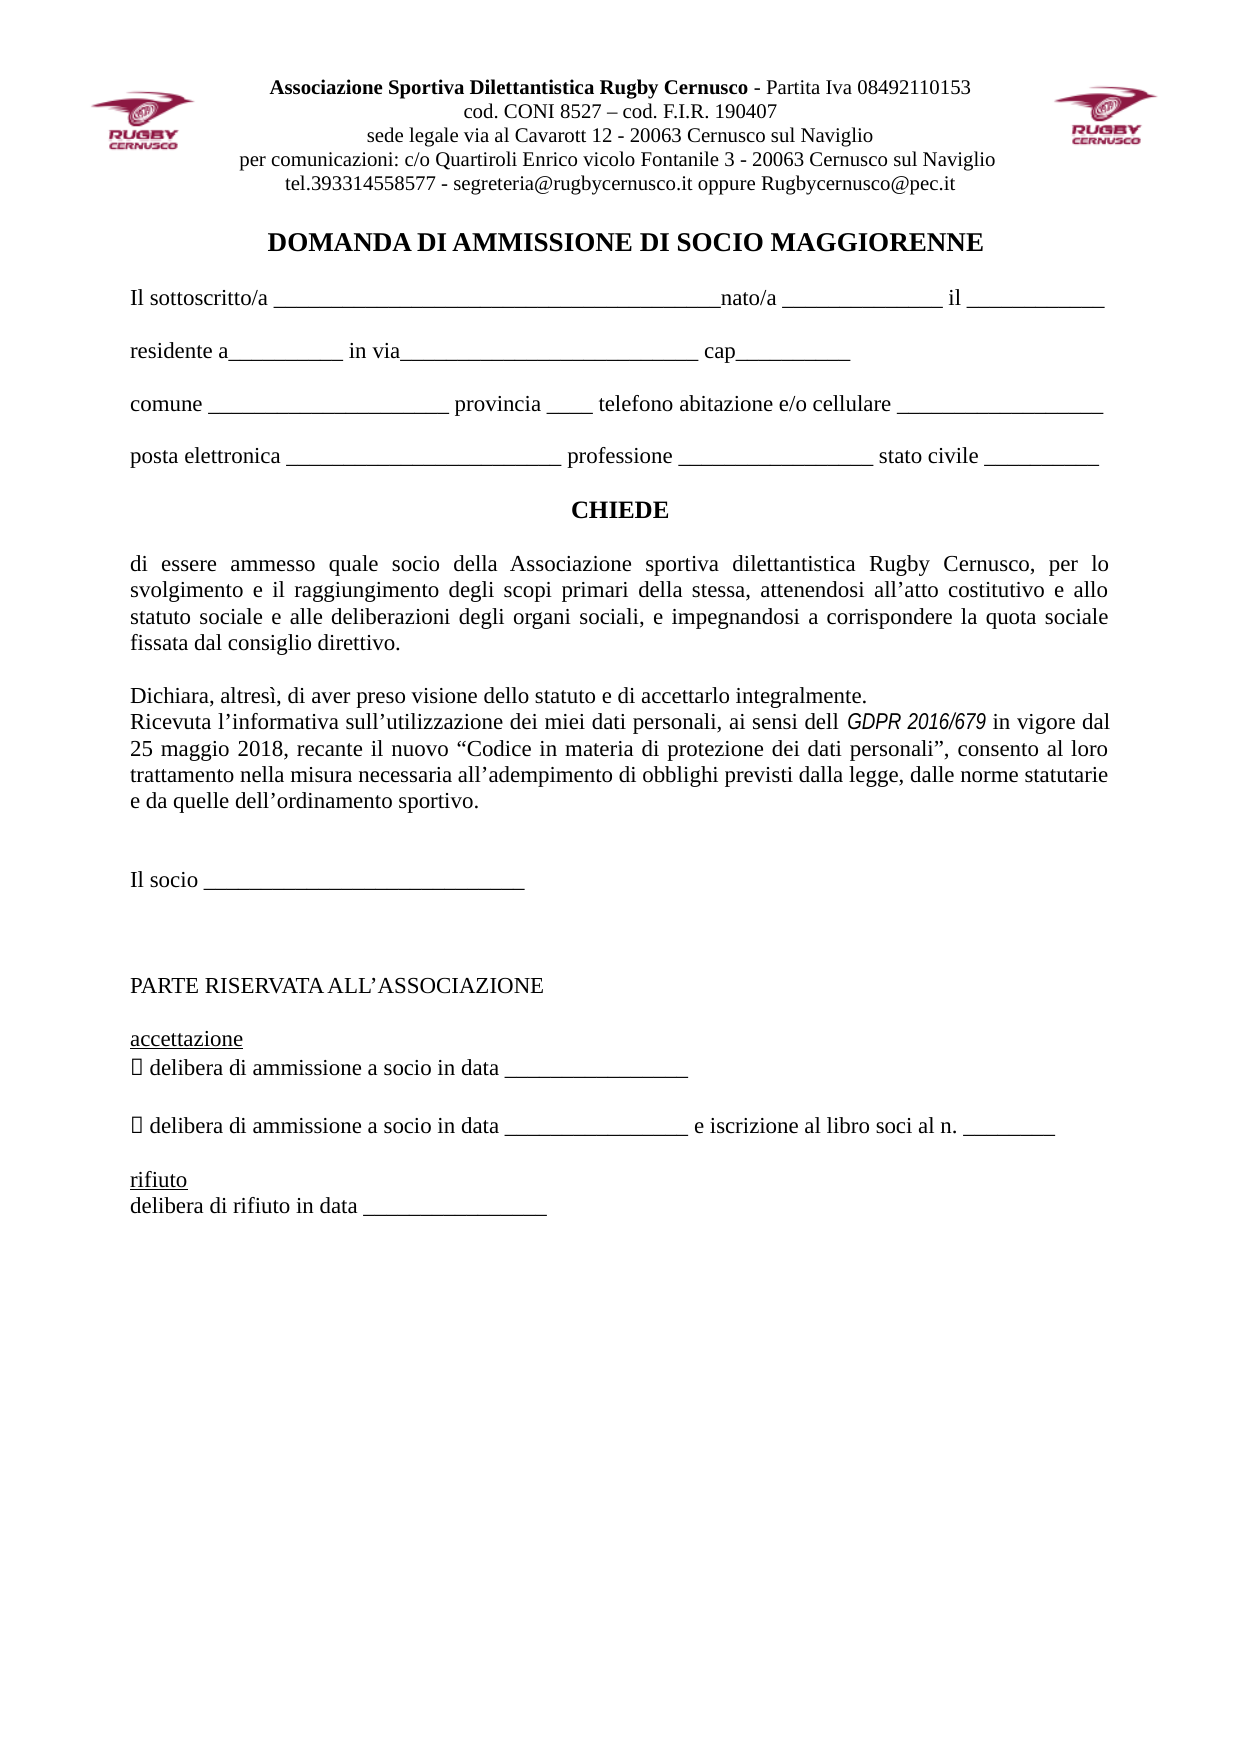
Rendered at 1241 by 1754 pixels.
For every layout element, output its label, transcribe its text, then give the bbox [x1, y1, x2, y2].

text  delibera di ammissione a socio in data ________________ e iscrizione al libro soci al n. ________ [130, 1109, 1110, 1140]
text Dichiara, altresì, di aver preso visione dello statuto e di accettarlo integralmente. [130, 682, 1110, 708]
text  delibera di ammissione a socio in data ________________ [130, 1051, 1110, 1082]
text PARTE RISERVATA ALL’ASSOCIAZIONE [130, 972, 1110, 998]
text Il sottoscritto/a _______________________________________nato/a ______________ il ____________ [130, 284, 1110, 311]
text delibera di rifiuto in data ________________ [130, 1193, 1110, 1219]
text Il socio ____________________________ [130, 867, 1110, 893]
text rifiuto [130, 1166, 1110, 1193]
text posta elettronica ________________________ professione _________________ stato civile __________ [130, 442, 1110, 469]
text Ricevuta l’informativa sull’utilizzazione dei miei dati personali, ai sensi dell GDPR 2016/679 in vigore dal 25 maggio 2018, recante il nuovo “Codice in materia di protezione dei dati personali”, consento al loro trattamento nella misura necessaria all’adempimento di obblighi previsti dalla legge, dalle norme statutarie e da quelle dell’ordinamento sportivo. [130, 708, 1110, 814]
text DOMANDA DI AMMISSIONE DI SOCIO MAGGIORENNE [130, 226, 1122, 258]
text CHIEDE [130, 495, 1110, 524]
text residente a__________ in via__________________________ cap__________ [130, 337, 1110, 363]
text accettazione [130, 1025, 1110, 1051]
text comune _____________________ provincia ____ telefono abitazione e/o cellulare __________________ [130, 390, 1110, 416]
text di essere ammesso quale socio della Associazione sportiva dilettantistica Rugby Cernusco, per lo svolgimento e il raggiungimento degli scopi primari della stessa, attenendosi all’atto costitutivo e allo statuto sociale e alle deliberazioni degli organi sociali, e impegnandosi a corrispondere la quota sociale fissata dal consiglio direttivo. [130, 550, 1110, 656]
